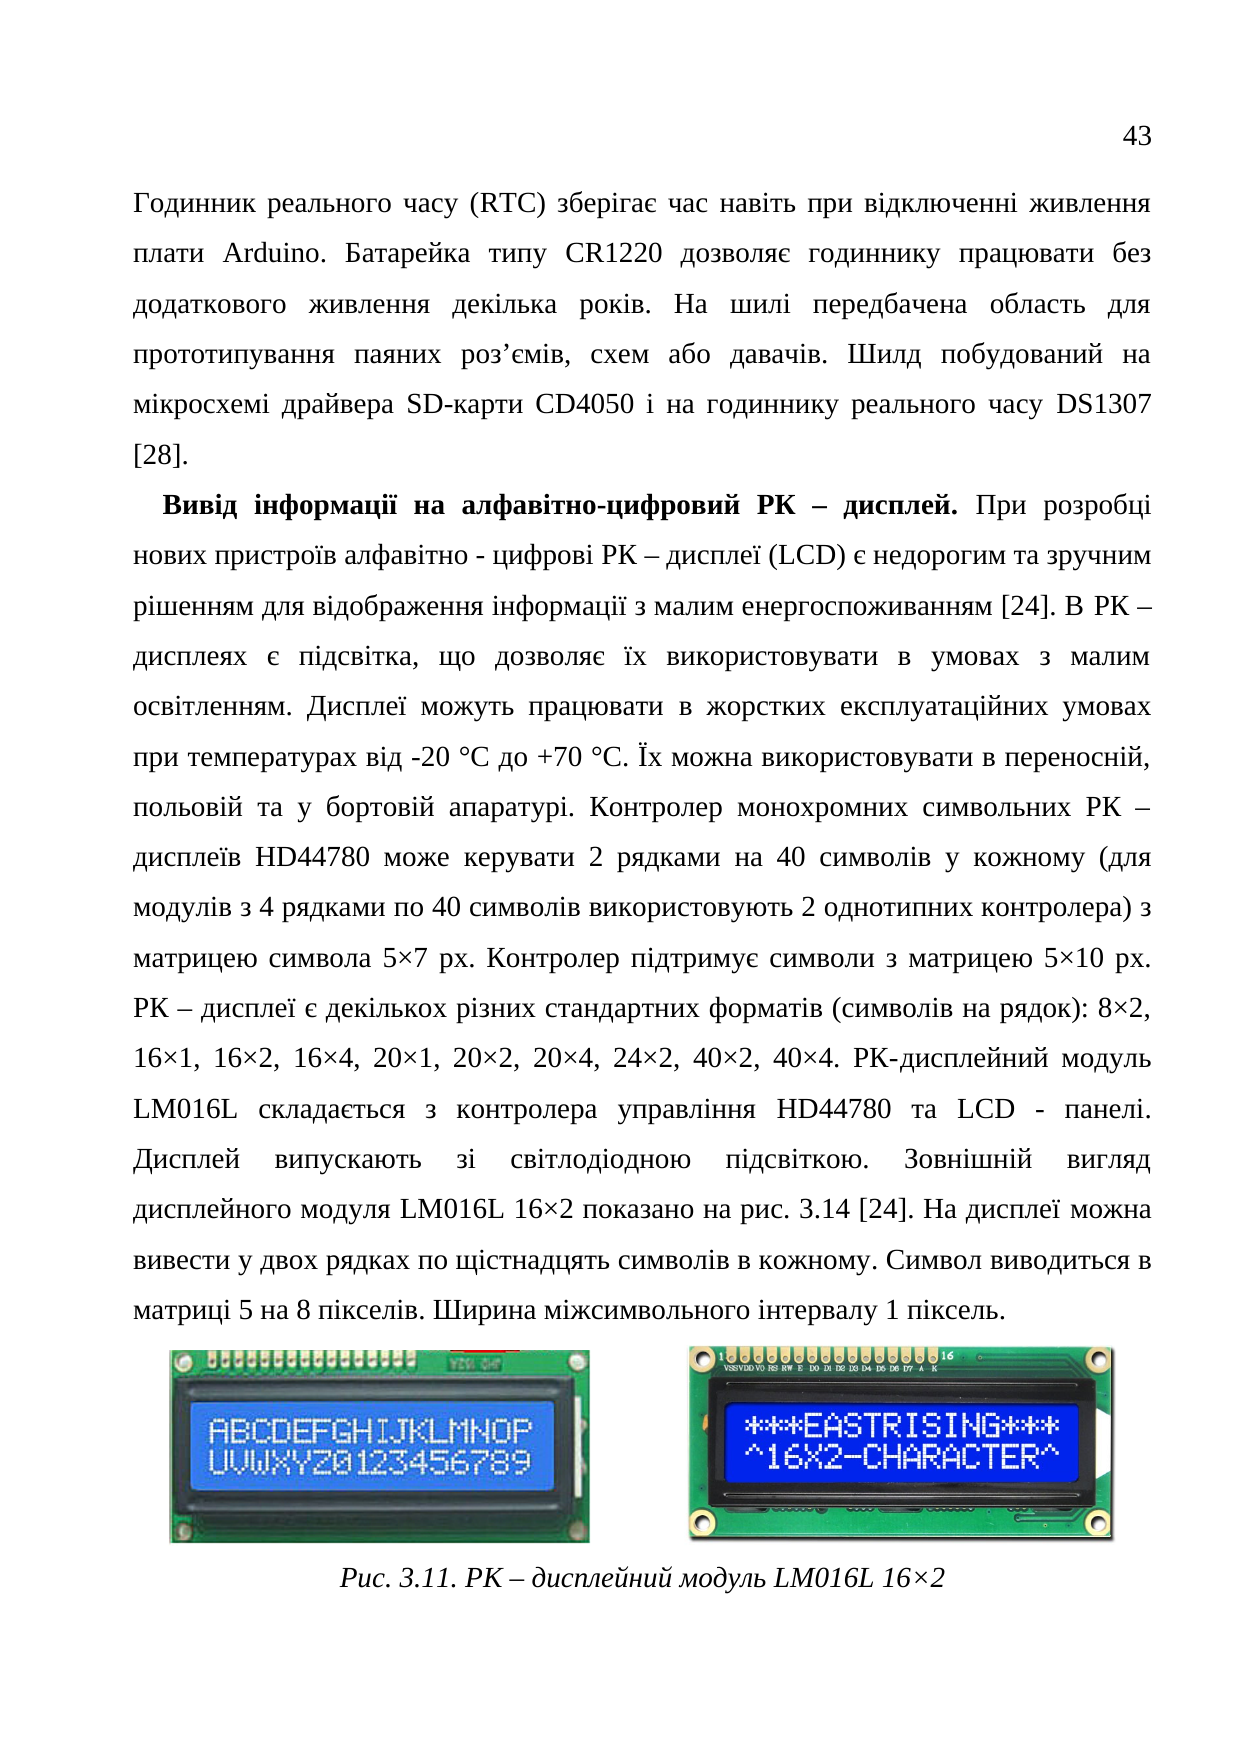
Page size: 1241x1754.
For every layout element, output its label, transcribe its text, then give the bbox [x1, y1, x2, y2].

text Годинник реального часу (RTC) зберігає час навіть при відключенні живлення плати Arduino. Батарейка типу CR1220 дозволяє годиннику працювати без додаткового живлення декілька років. На шилі передбачена область для прототипування паяних роз’ємів, схем або давачів. Шилд побудований на мікросхемі драйвера SD-карти CD4050 і на годиннику реального часу DS1307 [28]. [133, 185, 1152, 470]
text Рис. 3.11. РК – дисплейний модуль LM016L 16×2 [133, 1560, 1152, 1593]
picture [168, 1350, 590, 1546]
picture [684, 1342, 1117, 1546]
text Вивід інформації на алфавітно-цифровий РК – дисплей. При розробці нових пристроїв алфавітно - цифрові РК – дисплеї (LCD) є недорогим та зручним рішенням для відображення інформації з малим енергоспоживанням [24]. В РК – дисплеях є підсвітка, що дозволяє їх використовувати в умовах з малим освітленням. Дисплеї можуть працювати в жорстких експлуатаційних умовах при температурах від -20 °С до +70 °С. Їх можна використовувати в переносній, польовій та у бортовій апаратурі. Контролер монохромних символьних РК – дисплеїв HD44780 може керувати 2 рядками на 40 символів у кожному (для модулів з 4 рядками по 40 символів використовують 2 однотипних контролера) з матрицею символа 5×7 px. Контролер підтримує символи з матрицею 5×10 px. РК – дисплеї є декількох різних стандартних форматів (символів на рядок): 8×2, 16×1, 16×2, 16×4, 20×1, 20×2, 20×4, 24×2, 40×2, 40×4. РК-дисплейний модуль LM016L складається з контролера управління HD44780 та LCD - панелі. Дисплей випускають зі світлодіодною підсвіткою. Зовнішній вигляд дисплейного модуля LM016L 16×2 показано на рис. 3.14 [24]. На дисплеї можна вивести у двох рядках по щістнадцять символів в кожному. Символ виводиться в матриці 5 на 8 пікселів. Ширина міжсимвольного інтервалу 1 піксель. [133, 487, 1152, 1326]
